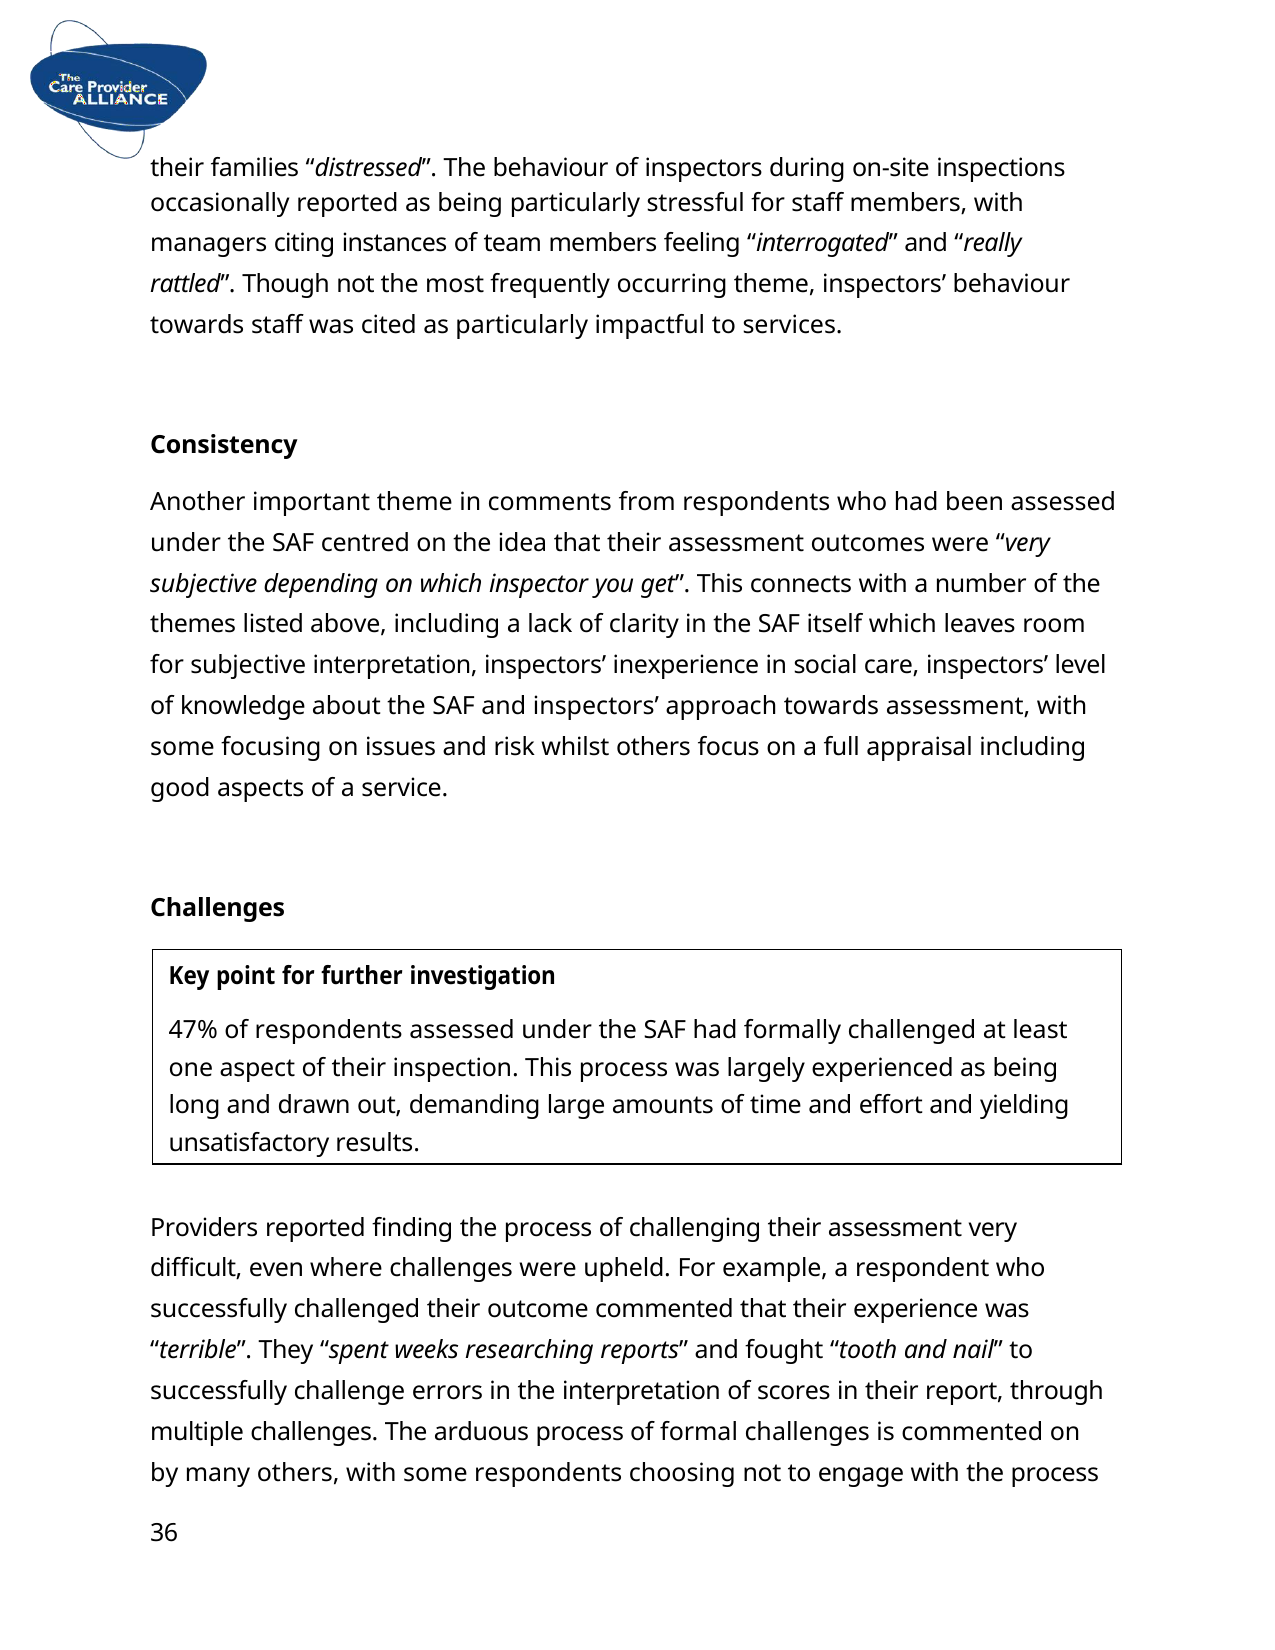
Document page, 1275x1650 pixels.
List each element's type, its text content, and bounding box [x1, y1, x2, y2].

text Providers reported finding the process of challenging their assessment very difficult, even where challenges were upheld. For example, a respondent who successfully challenged their outcome commented that their experience was “terrible”. They “spent weeks researching reports” and fought “tooth and nail” to successfully challenge errors in the interpretation of scores in their report, through multiple challenges. The arduous process of formal challenges is commented on by many others, with some respondents choosing not to engage with the process [150, 1209, 1108, 1488]
text 47% of respondents assessed under the SAF had formally challenged at least one aspect of their inspection. This process was largely experienced as being long and drawn out, demanding large amounts of time and effort and yielding unsatisfactory results. [168, 1012, 1112, 1158]
text Another important theme in comments from respondents who had been assessed under the SAF centred on the idea that their assessment outcomes were “very subjective depending on which inspector you get”. This connects with a number of the themes listed above, including a lack of clarity in the SAF itself which leaves room for subjective interpretation, inspectors’ inexperience in social care, inspectors’ level of knowledge about the SAF and inspectors’ approach towards assessment, with some focusing on issues and risk whilst others focus on a full appraisal including good aspects of a service. [150, 484, 1123, 803]
subtitle Challenges [150, 890, 1237, 924]
subtitle Consistency [150, 427, 1237, 461]
text occasionally reported as being particularly stressful for staff members, with managers citing instances of team members feeling “interrogated” and “really rattled”. Though not the most frequently occurring theme, inspectors’ behaviour towards staff was cited as particularly impactful to services. [150, 184, 1094, 341]
text Key point for further investigation [168, 958, 1121, 992]
